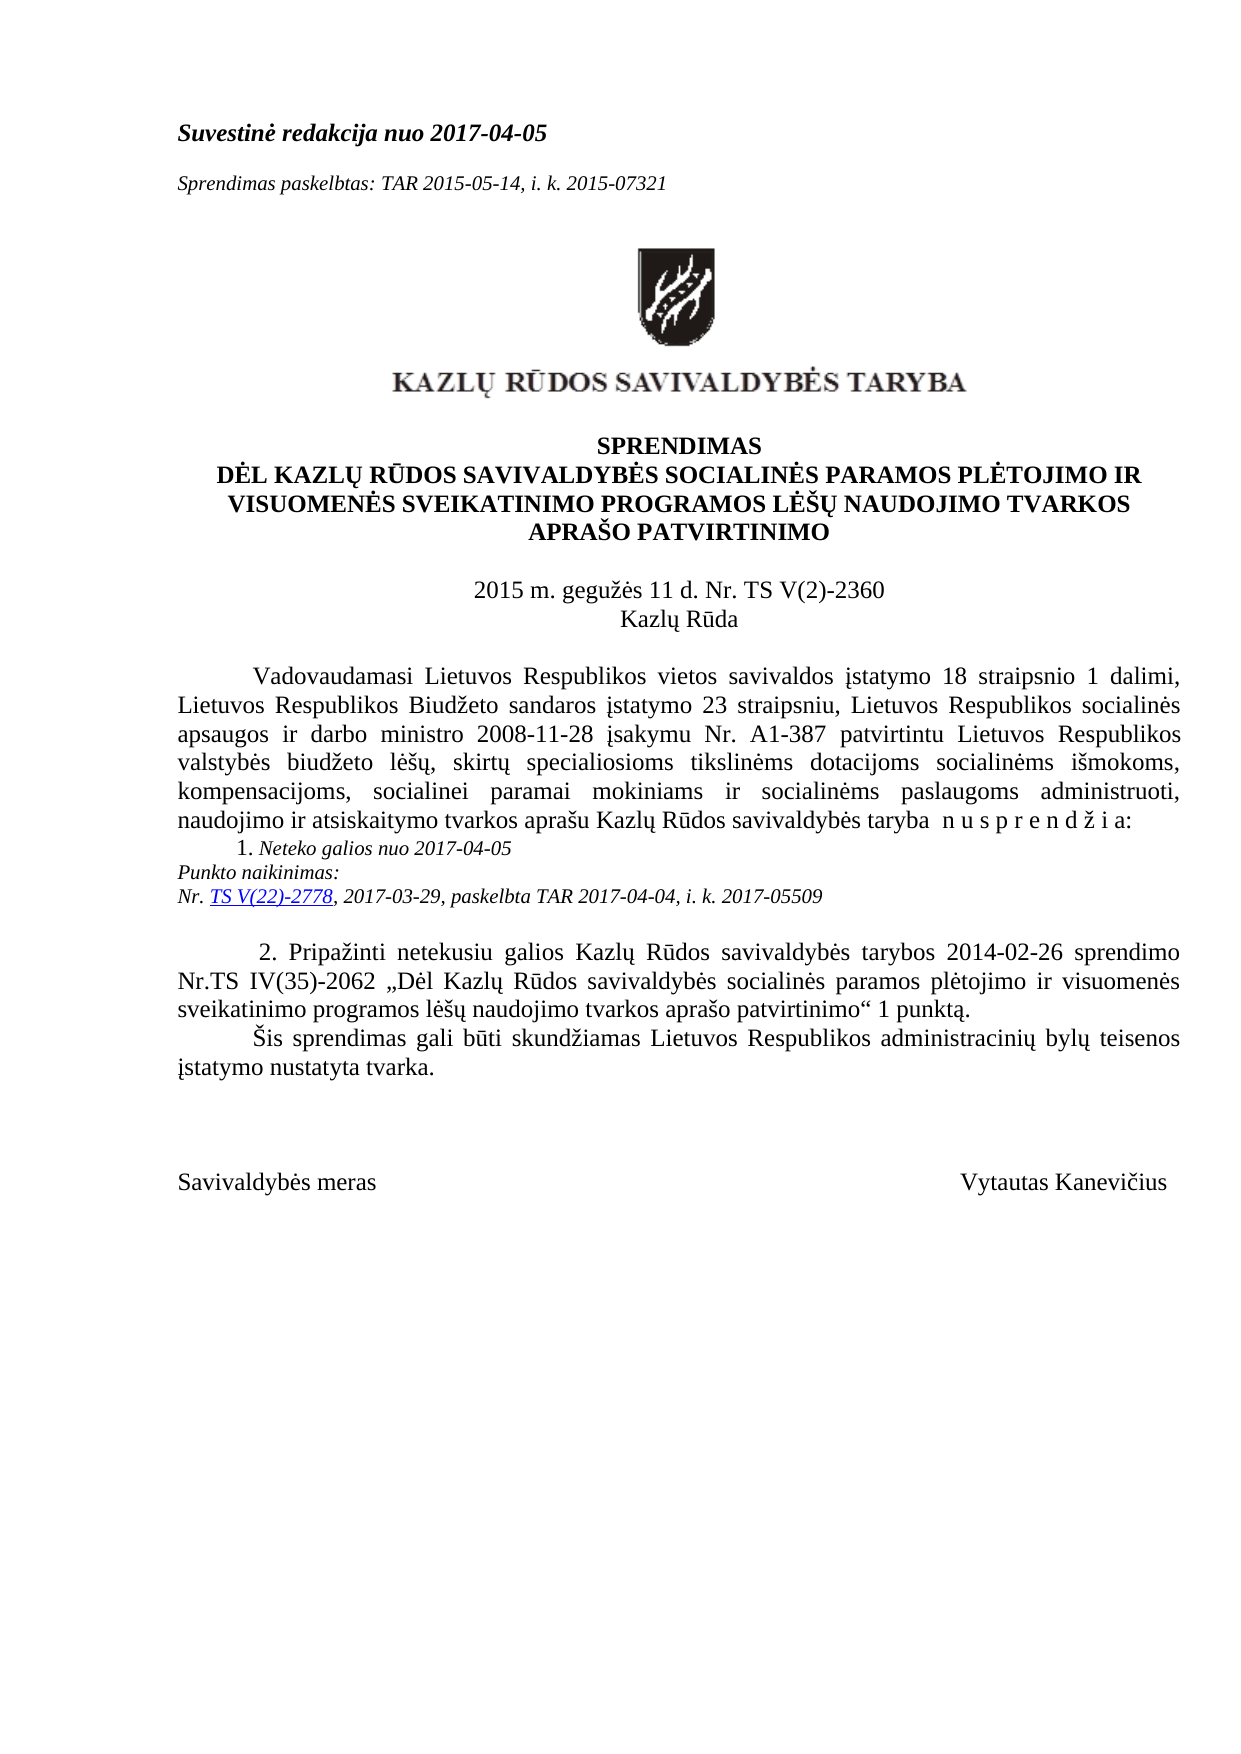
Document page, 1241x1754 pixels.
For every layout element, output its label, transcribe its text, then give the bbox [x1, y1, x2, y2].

text DĖL KAZLŲ RŪDOS SAVIVALDYBĖS SOCIALINĖS PARAMOS PLĖTOJIMO IR VISUOMENĖS SVEIKATINIMO PROGRAMOS LĖŠŲ NAUDOJIMO TVARKOS APRAŠO PATVIRTINIMO [177, 460, 1181, 546]
text Punkto naikinimas: [177, 860, 1181, 884]
text Šis sprendimas gali būti skundžiamas Lietuvos Respublikos administracinių bylų teisenos įstatymo nustatyta tvarka. [177, 1023, 1181, 1081]
text 2015 m. gegužės 11 d. Nr. TS V(2)-2360 [177, 575, 1181, 604]
text Kazlų Rūda [177, 604, 1181, 632]
text Savivaldybės meras Vytautas Kanevičius [177, 1167, 1181, 1196]
text Suvestinė redakcija nuo 2017-04-05 [177, 118, 1181, 147]
text 1. Neteko galios nuo 2017-04-05 [177, 834, 1181, 860]
text 2. Pripažinti netekusiu galios Kazlų Rūdos savivaldybės tarybos 2014-02-26 sprendimo Nr.TS IV(35)-2062 „Dėl Kazlų Rūdos savivaldybės socialinės paramos plėtojimo ir visuomenės sveikatinimo programos lėšų naudojimo tvarkos aprašo patvirtinimo“ 1 punktą. [177, 937, 1181, 1023]
text Sprendimas paskelbtas: TAR 2015-05-14, i. k. 2015-07321 [177, 171, 1181, 195]
text Nr. TS V(22)-2778, 2017-03-29, paskelbta TAR 2017-04-04, i. k. 2017-05509 [177, 884, 1181, 908]
text Vadovaudamasi Lietuvos Respublikos vietos savivaldos įstatymo 18 straipsnio 1 dalimi, Lietuvos Respublikos Biudžeto sandaros įstatymo 23 straipsniu, Lietuvos Respublikos socialinės apsaugos ir darbo ministro 2008-11-28 įsakymu Nr. A1-387 patvirtintu Lietuvos Respublikos valstybės biudžeto lėšų, skirtų specialiosioms tikslinėms dotacijoms socialinėms išmokoms, kompensacijoms, socialinei paramai mokiniams ir socialinėms paslaugoms administruoti, naudojimo ir atsiskaitymo tvarkos aprašu Kazlų Rūdos savivaldybės taryba n u s p r e n d ž i a: [177, 661, 1181, 834]
text SPRENDIMAS [177, 431, 1181, 460]
